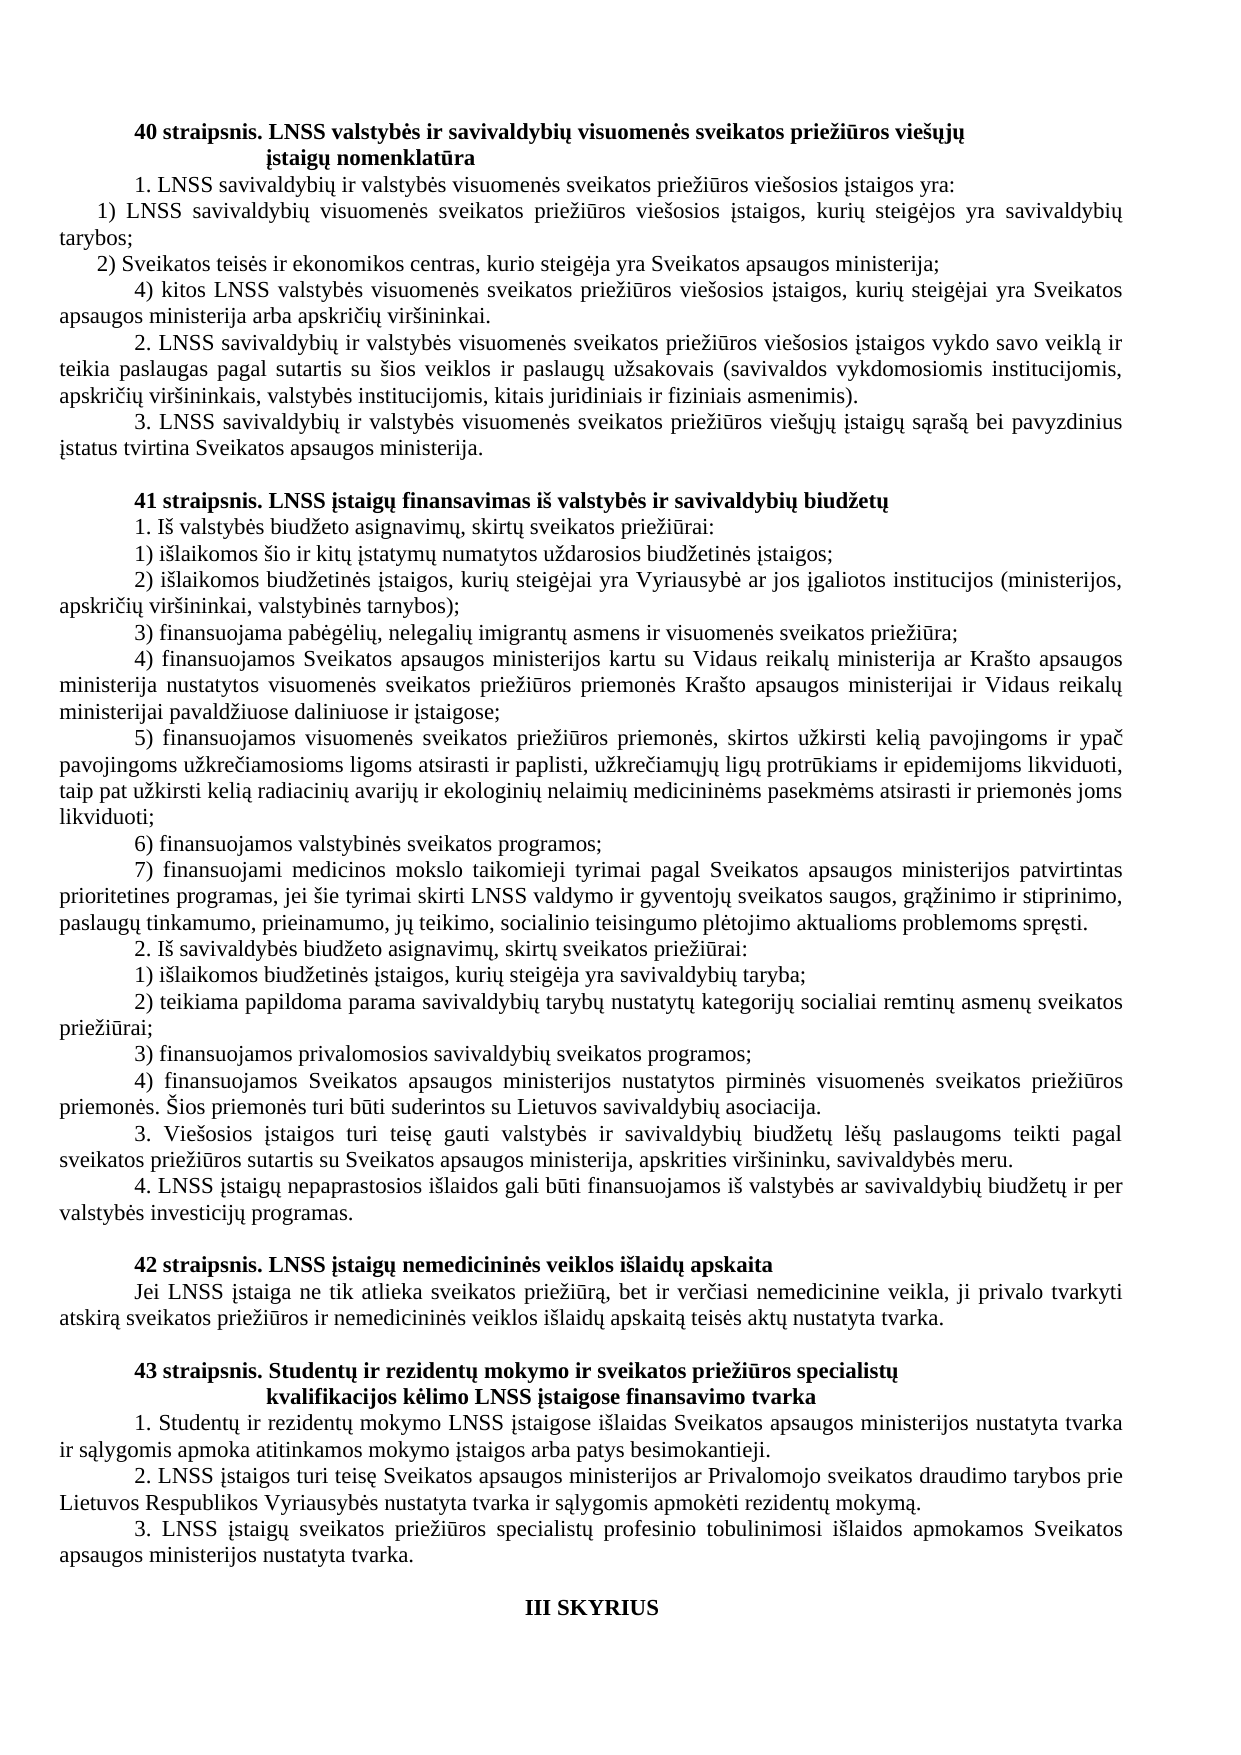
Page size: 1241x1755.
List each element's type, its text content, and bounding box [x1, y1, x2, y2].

text 1. Iš valstybės biudžeto asignavimų, skirtų sveikatos priežiūrai: [59, 513, 1124, 540]
text 7) finansuojami medicinos mokslo taikomieji tyrimai pagal Sveikatos apsaugos ministerijos patvirtintas prioritetines programas, jei šie tyrimai skirti LNSS valdymo ir gyventojų sveikatos saugos, grąžinimo ir stiprinimo, paslaugų tinkamumo, prieinamumo, jų teikimo, socialinio teisingumo plėtojimo aktualioms problemoms spręsti. [59, 856, 1124, 935]
text 1) išlaikomos šio ir kitų įstatymų numatytos uždarosios biudžetinės įstaigos; [59, 540, 1124, 566]
text 3) finansuojamos privalomosios savivaldybių sveikatos programos; [59, 1041, 1124, 1067]
text 41 straipsnis. LNSS įstaigų finansavimas iš valstybės ir savivaldybių biudžetų [59, 487, 1124, 513]
text 5) finansuojamos visuomenės sveikatos priežiūros priemonės, skirtos užkirsti kelią pavojingoms ir ypač pavojingoms užkrečiamosioms ligoms atsirasti ir paplisti, užkrečiamųjų ligų protrūkiams ir epidemijoms likviduoti, taip pat užkirsti kelią radiacinių avarijų ir ekologinių nelaimių medicininėms pasekmėms atsirasti ir priemonės joms likviduoti; [59, 724, 1124, 830]
text 3. LNSS savivaldybių ir valstybės visuomenės sveikatos priežiūros viešųjų įstaigų sąrašą bei pavyzdinius įstatus tvirtina Sveikatos apsaugos ministerija. [59, 408, 1124, 461]
text 2. Iš savivaldybės biudžeto asignavimų, skirtų sveikatos priežiūrai: [59, 935, 1124, 961]
text 2) teikiama papildoma parama savivaldybių tarybų nustatytų kategorijų socialiai remtinų asmenų sveikatos priežiūrai; [59, 988, 1124, 1041]
text 6) finansuojamos valstybinės sveikatos programos; [59, 830, 1124, 856]
text III skyrius [59, 1594, 1124, 1620]
text 1) LNSS savivaldybių visuomenės sveikatos priežiūros viešosios įstaigos, kurių steigėjos yra savivaldybių tarybos; [59, 197, 1124, 250]
text 3) finansuojama pabėgėlių, nelegalių imigrantų asmens ir visuomenės sveikatos priežiūra; [59, 619, 1124, 645]
text 4) finansuojamos Sveikatos apsaugos ministerijos nustatytos pirminės visuomenės sveikatos priežiūros priemonės. Šios priemonės turi būti suderintos su Lietuvos savivaldybių asociacija. [59, 1067, 1124, 1119]
text Jei LNSS įstaiga ne tik atlieka sveikatos priežiūrą, bet ir verčiasi nemedicinine veikla, ji privalo tvarkyti atskirą sveikatos priežiūros ir nemedicininės veiklos išlaidų apskaitą teisės aktų nustatyta tvarka. [59, 1278, 1124, 1330]
text 4) kitos LNSS valstybės visuomenės sveikatos priežiūros viešosios įstaigos, kurių steigėjai yra Sveikatos apsaugos ministerija arba apskričių viršininkai. [59, 276, 1124, 329]
text 3. LNSS įstaigų sveikatos priežiūros specialistų profesinio tobulinimosi išlaidos apmokamos Sveikatos apsaugos ministerijos nustatyta tvarka. [59, 1515, 1124, 1568]
text 4. LNSS įstaigų nepaprastosios išlaidos gali būti finansuojamos iš valstybės ar savivaldybių biudžetų ir per valstybės investicijų programas. [59, 1172, 1124, 1225]
text 43 straipsnis. Studentų ir rezidentų mokymo ir sveikatos priežiūros specialistų [134, 1357, 1124, 1383]
text 42 straipsnis. LNSS įstaigų nemedicininės veiklos išlaidų apskaita [59, 1251, 1124, 1278]
text kvalifikacijos kėlimo LNSS įstaigose finansavimo tvarka [266, 1383, 1124, 1409]
text 4) finansuojamos Sveikatos apsaugos ministerijos kartu su Vidaus reikalų ministerija ar Krašto apsaugos ministerija nustatytos visuomenės sveikatos priežiūros priemonės Krašto apsaugos ministerijai ir Vidaus reikalų ministerijai pavaldžiuose daliniuose ir įstaigose; [59, 645, 1124, 724]
text 2. LNSS savivaldybių ir valstybės visuomenės sveikatos priežiūros viešosios įstaigos vykdo savo veiklą ir teikia paslaugas pagal sutartis su šios veiklos ir paslaugų užsakovais (savivaldos vykdomosiomis institucijomis, apskričių viršininkais, valstybės institucijomis, kitais juridiniais ir fiziniais asmenimis). [59, 329, 1124, 408]
text 1. Studentų ir rezidentų mokymo LNSS įstaigose išlaidas Sveikatos apsaugos ministerijos nustatyta tvarka ir sąlygomis apmoka atitinkamos mokymo įstaigos arba patys besimokantieji. [59, 1409, 1124, 1462]
text 2. LNSS įstaigos turi teisę Sveikatos apsaugos ministerijos ar Privalomojo sveikatos draudimo tarybos prie Lietuvos Respublikos Vyriausybės nustatyta tvarka ir sąlygomis apmokėti rezidentų mokymą. [59, 1462, 1124, 1515]
text 1. LNSS savivaldybių ir valstybės visuomenės sveikatos priežiūros viešosios įstaigos yra: [59, 171, 1122, 197]
text 2) Sveikatos teisės ir ekonomikos centras, kurio steigėja yra Sveikatos apsaugos ministerija; [59, 250, 1124, 276]
text įstaigų nomenklatūra [266, 144, 1124, 171]
text 3. Viešosios įstaigos turi teisę gauti valstybės ir savivaldybių biudžetų lėšų paslaugoms teikti pagal sveikatos priežiūros sutartis su Sveikatos apsaugos ministerija, apskrities viršininku, savivaldybės meru. [59, 1119, 1124, 1172]
text 40 straipsnis. LNSS valstybės ir savivaldybių visuomenės sveikatos priežiūros viešųjų [134, 118, 1124, 144]
text 2) išlaikomos biudžetinės įstaigos, kurių steigėjai yra Vyriausybė ar jos įgaliotos institucijos (ministerijos, apskričių viršininkai, valstybinės tarnybos); [59, 566, 1124, 619]
text 1) išlaikomos biudžetinės įstaigos, kurių steigėja yra savivaldybių taryba; [59, 961, 1124, 988]
